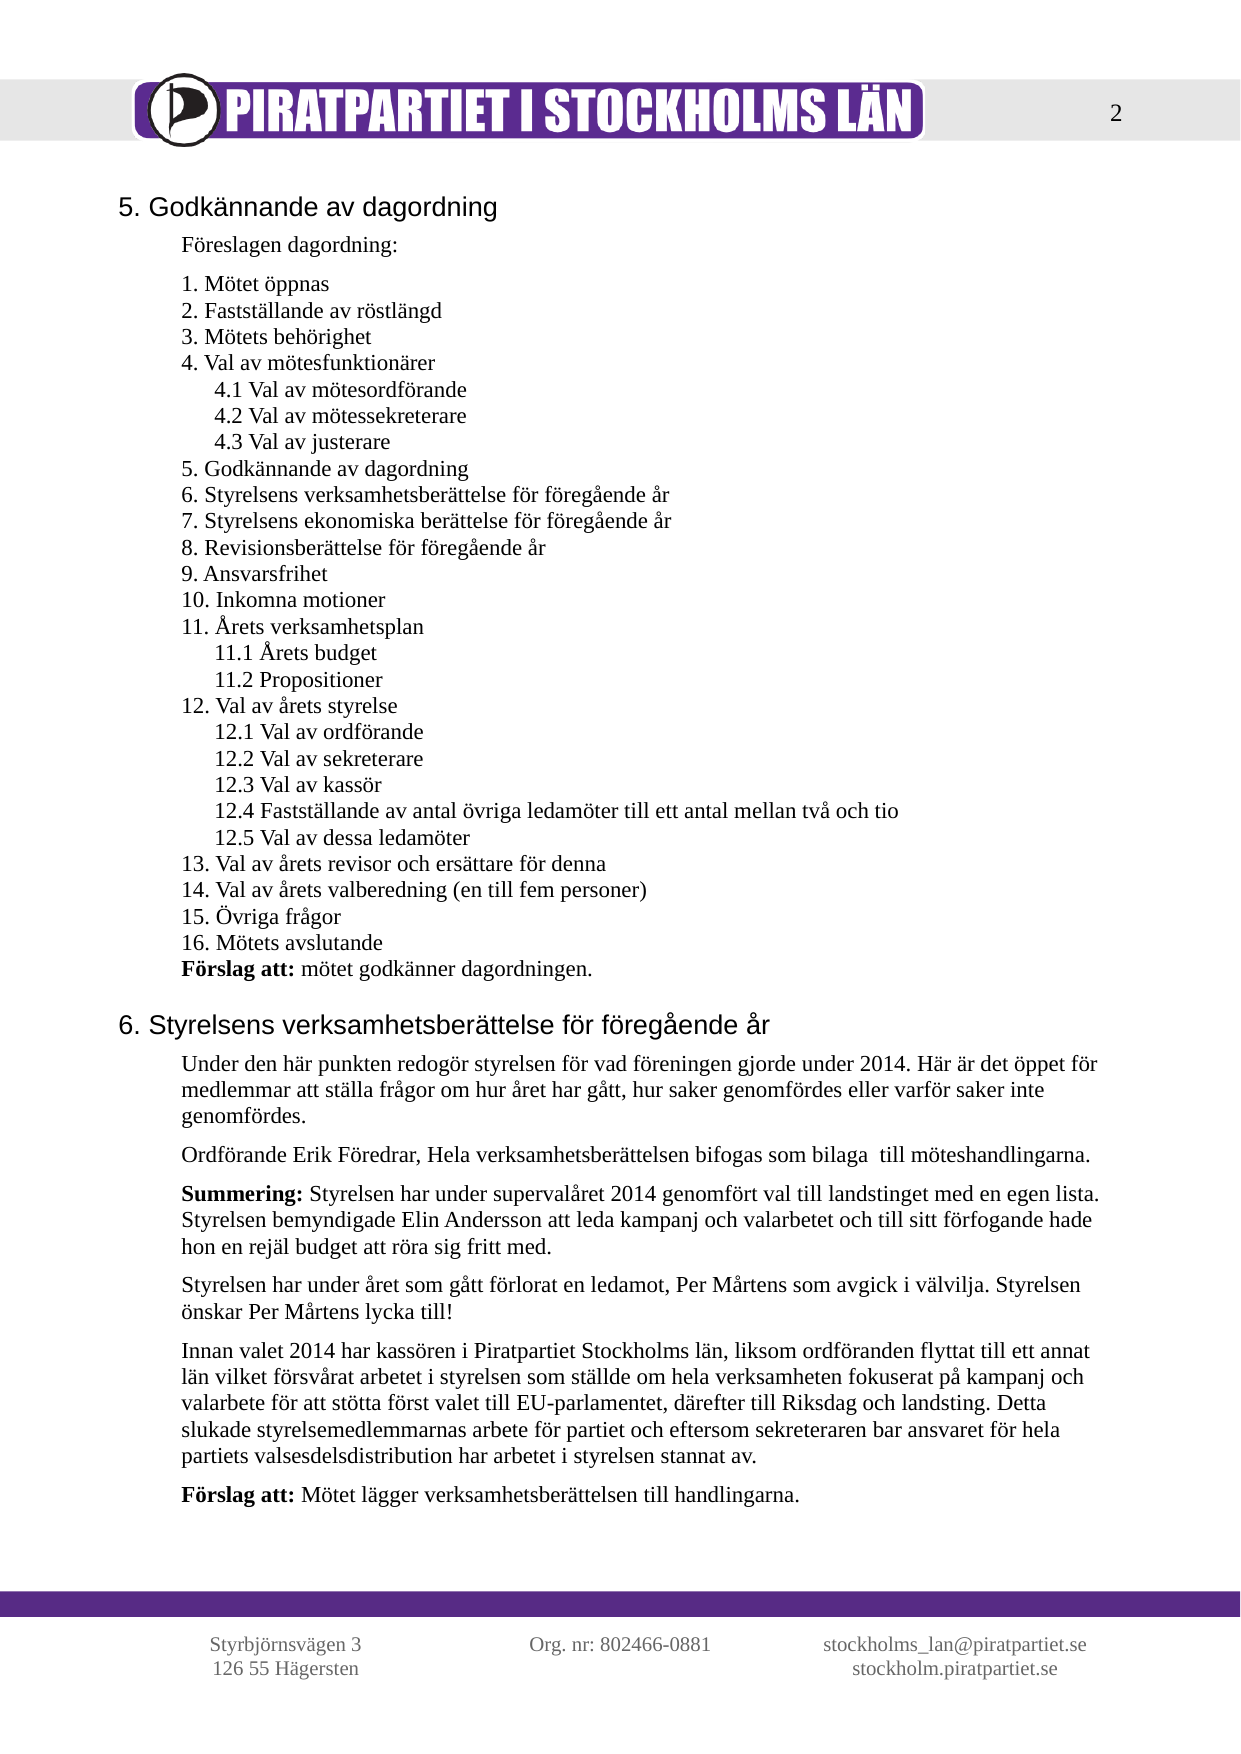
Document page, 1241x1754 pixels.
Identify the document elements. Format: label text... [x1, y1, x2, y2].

text Förslag att: Mötet lägger verksamhetsberättelsen till handlingarna. [181, 1481, 1122, 1507]
text 15. Övriga frågor [181, 903, 1122, 929]
text 16. Mötets avslutande [181, 929, 1122, 956]
text 13. Val av årets revisor och ersättare för denna [181, 850, 1122, 876]
text Förslag att: mötet godkänner dagordningen. [181, 956, 1122, 982]
text 4.1 Val av mötesordförande [214, 376, 1122, 402]
text 12.3 Val av kassör [214, 771, 1122, 797]
text 7. Styrelsens ekonomiska berättelse för föregående år [181, 507, 1122, 534]
subtitle Styrelsens verksamhetsberättelse för föregående år [118, 1009, 1122, 1041]
text 11. Årets verksamhetsplan [181, 613, 1122, 639]
text 1. Mötet öppnas [181, 270, 1122, 297]
text Ordförande Erik Föredrar, Hela verksamhetsberättelsen bifogas som bilaga till möteshandlingarna. [181, 1141, 1122, 1167]
text Innan valet 2014 har kassören i Piratpartiet Stockholms län, liksom ordföranden flyttat till ett annat län vilket försvårat arbetet i styrelsen som ställde om hela verksamheten fokuserat på kampanj och valarbete för att stötta först valet till EU-parlamentet, därefter till Riksdag och landsting. Detta slukade styrelsemedlemmarnas arbete för partiet och eftersom sekreteraren bar ansvaret för hela partiets valsesdelsdistribution har arbetet i styrelsen stannat av. [181, 1337, 1122, 1468]
text 11.2 Propositioner [214, 666, 1122, 692]
picture [131, 73, 926, 147]
text Summering: Styrelsen har under supervalåret 2014 genomfört val till landstinget med en egen lista. Styrelsen bemyndigade Elin Andersson att leda kampanj och valarbetet och till sitt förfogande hade hon en rejäl budget att röra sig fritt med. [181, 1180, 1122, 1259]
text 8. Revisionsberättelse för föregående år [181, 534, 1122, 560]
text 11.1 Årets budget [214, 639, 1122, 666]
text 10. Inkomna motioner [181, 587, 1122, 613]
subtitle Godkännande av dagordning [118, 191, 1122, 222]
text 5. Godkännande av dagordning [181, 455, 1122, 481]
text 12.2 Val av sekreterare [214, 745, 1122, 771]
text Under den här punkten redogör styrelsen för vad föreningen gjorde under 2014. Här är det öppet för medlemmar att ställa frågor om hur året har gått, hur saker genomfördes eller varför saker inte genomfördes. [181, 1049, 1122, 1129]
text 12. Val av årets styrelse [181, 692, 1122, 718]
text 9. Ansvarsfrihet [181, 560, 1122, 587]
text 12.4 Fastställande av antal övriga ledamöter till ett antal mellan två och tio [214, 797, 1122, 824]
text 4.2 Val av mötessekreterare [214, 402, 1122, 428]
text 12.1 Val av ordförande [214, 718, 1122, 745]
text 14. Val av årets valberedning (en till fem personer) [181, 876, 1122, 903]
text Styrelsen har under året som gått förlorat en ledamot, Per Mårtens som avgick i välvilja. Styrelsen önskar Per Mårtens lycka till! [181, 1272, 1122, 1324]
text 2. Fastställande av röstlängd [181, 297, 1122, 323]
text 4.3 Val av justerare [214, 428, 1122, 455]
text Föreslagen dagordning: [181, 231, 1122, 258]
text 12.5 Val av dessa ledamöter [214, 824, 1122, 850]
text 4. Val av mötesfunktionärer [181, 349, 1122, 376]
text 6. Styrelsens verksamhetsberättelse för föregående år [181, 481, 1122, 507]
text 3. Mötets behörighet [181, 323, 1122, 349]
